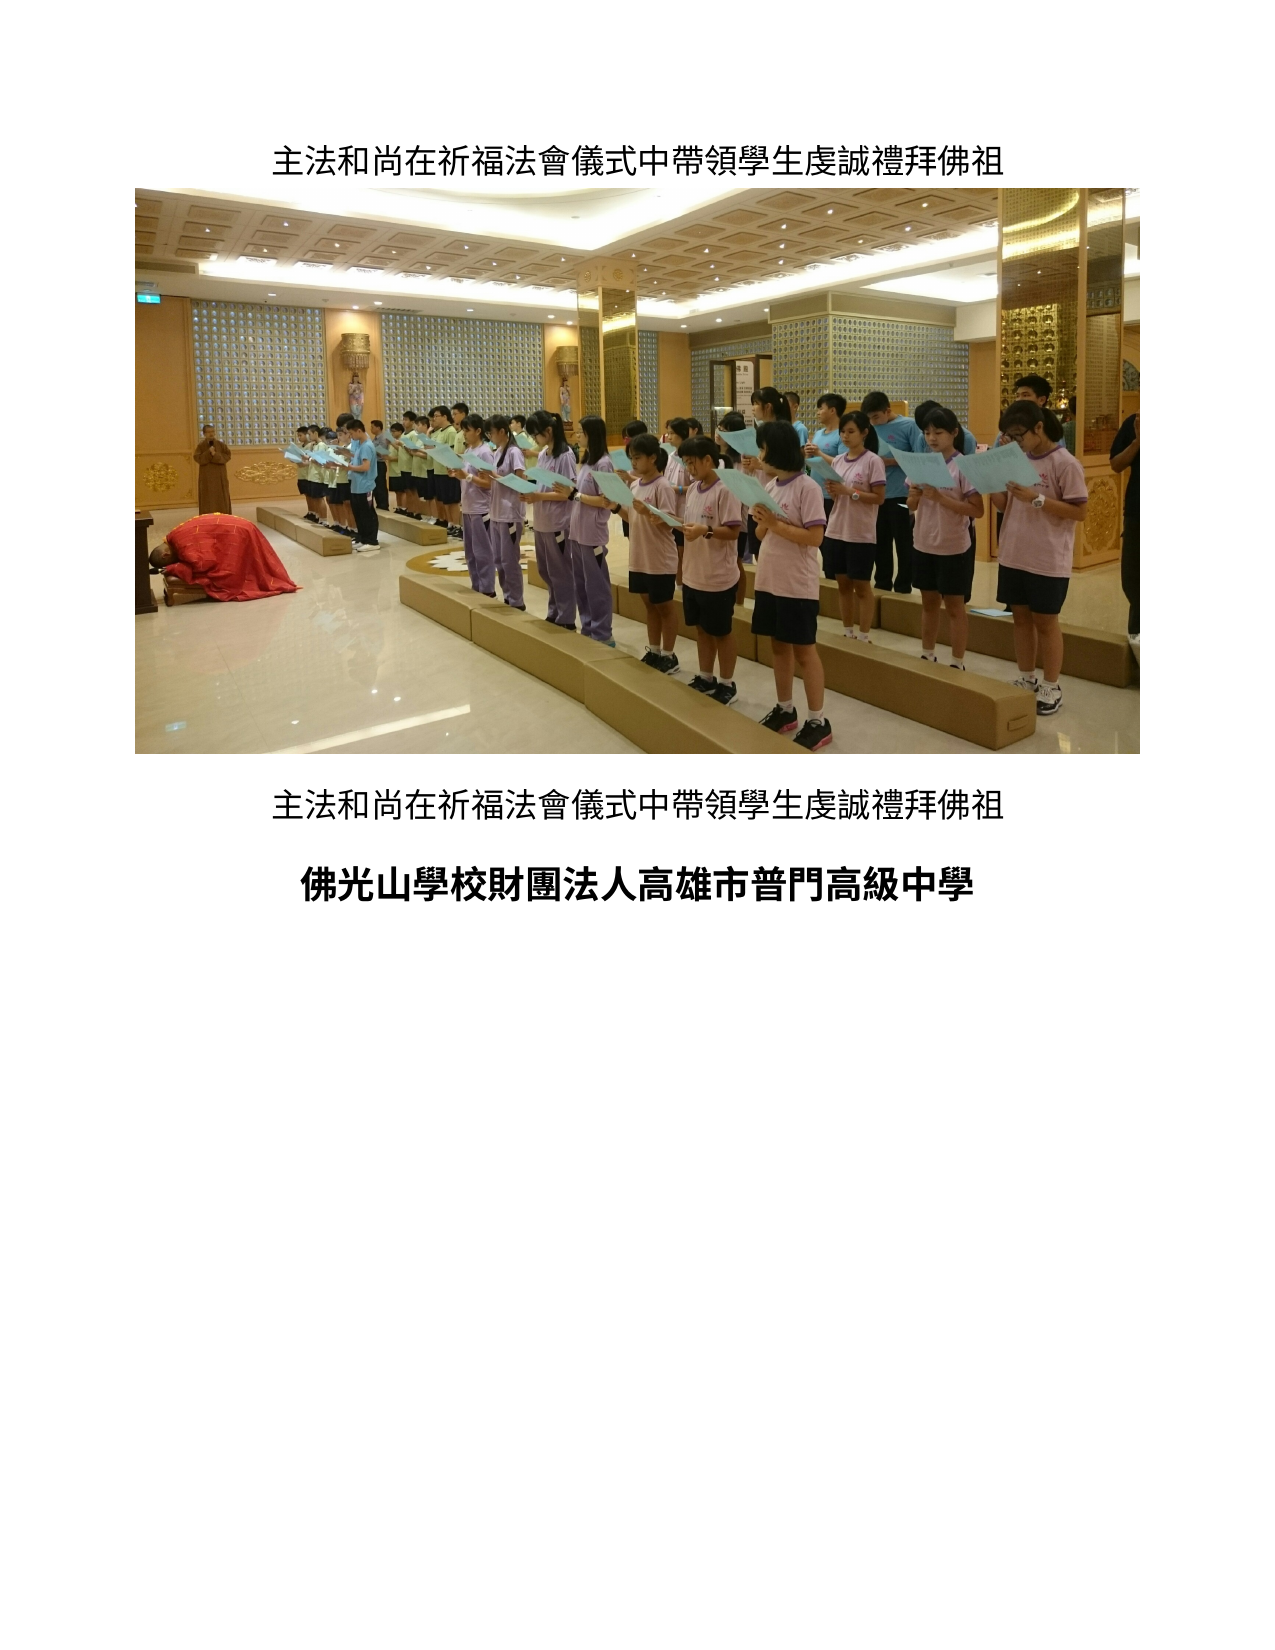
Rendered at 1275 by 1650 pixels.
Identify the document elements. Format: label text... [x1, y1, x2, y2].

picture [135, 188, 1140, 754]
text 主法和尚在祈福法會儀式中帶領學生虔誠禮拜佛祖 [135, 135, 1140, 188]
text 主法和尚在祈福法會儀式中帶領學生虔誠禮拜佛祖 [135, 778, 1140, 827]
text 佛光山學校財團法人高雄市普門高級中學 [135, 855, 1140, 909]
